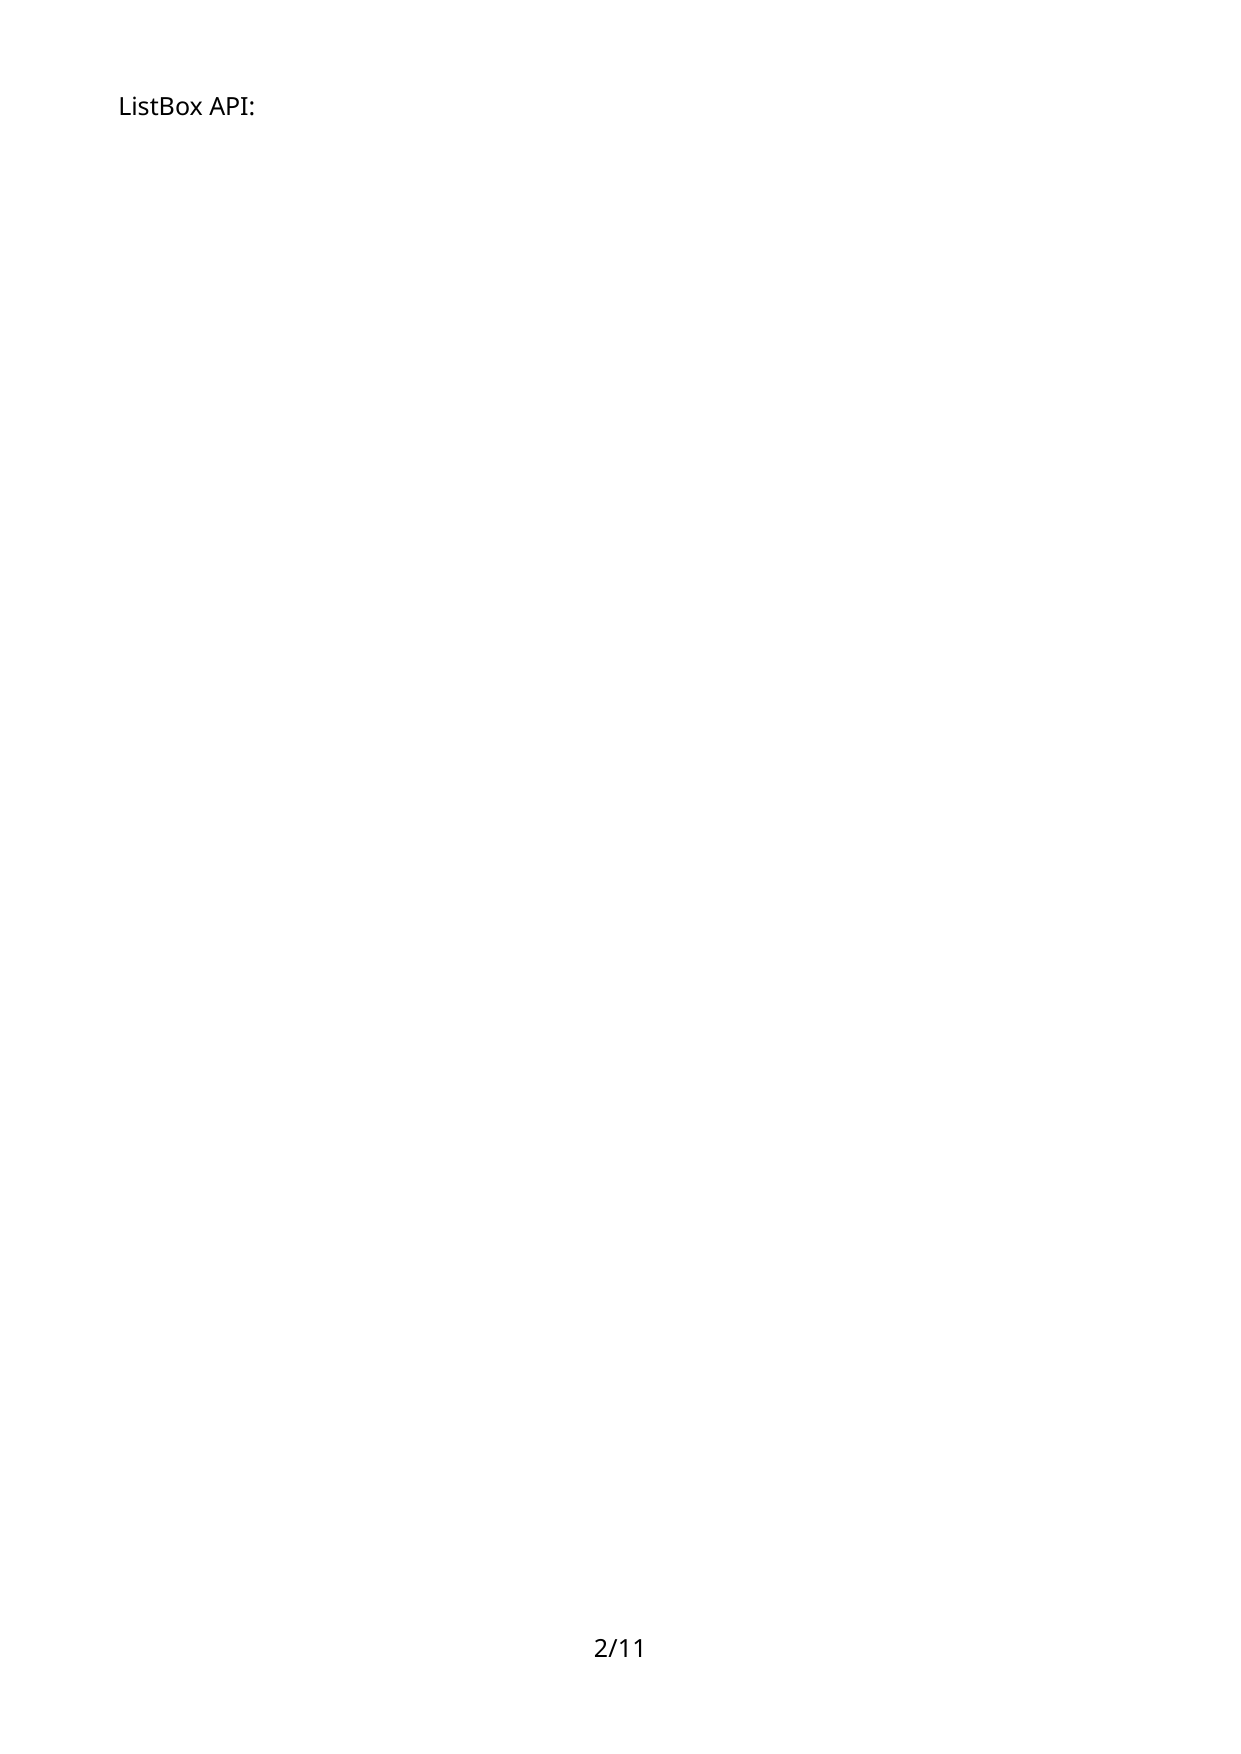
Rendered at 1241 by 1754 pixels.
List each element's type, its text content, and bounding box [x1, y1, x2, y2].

text ListBox API: [118, 88, 1122, 122]
